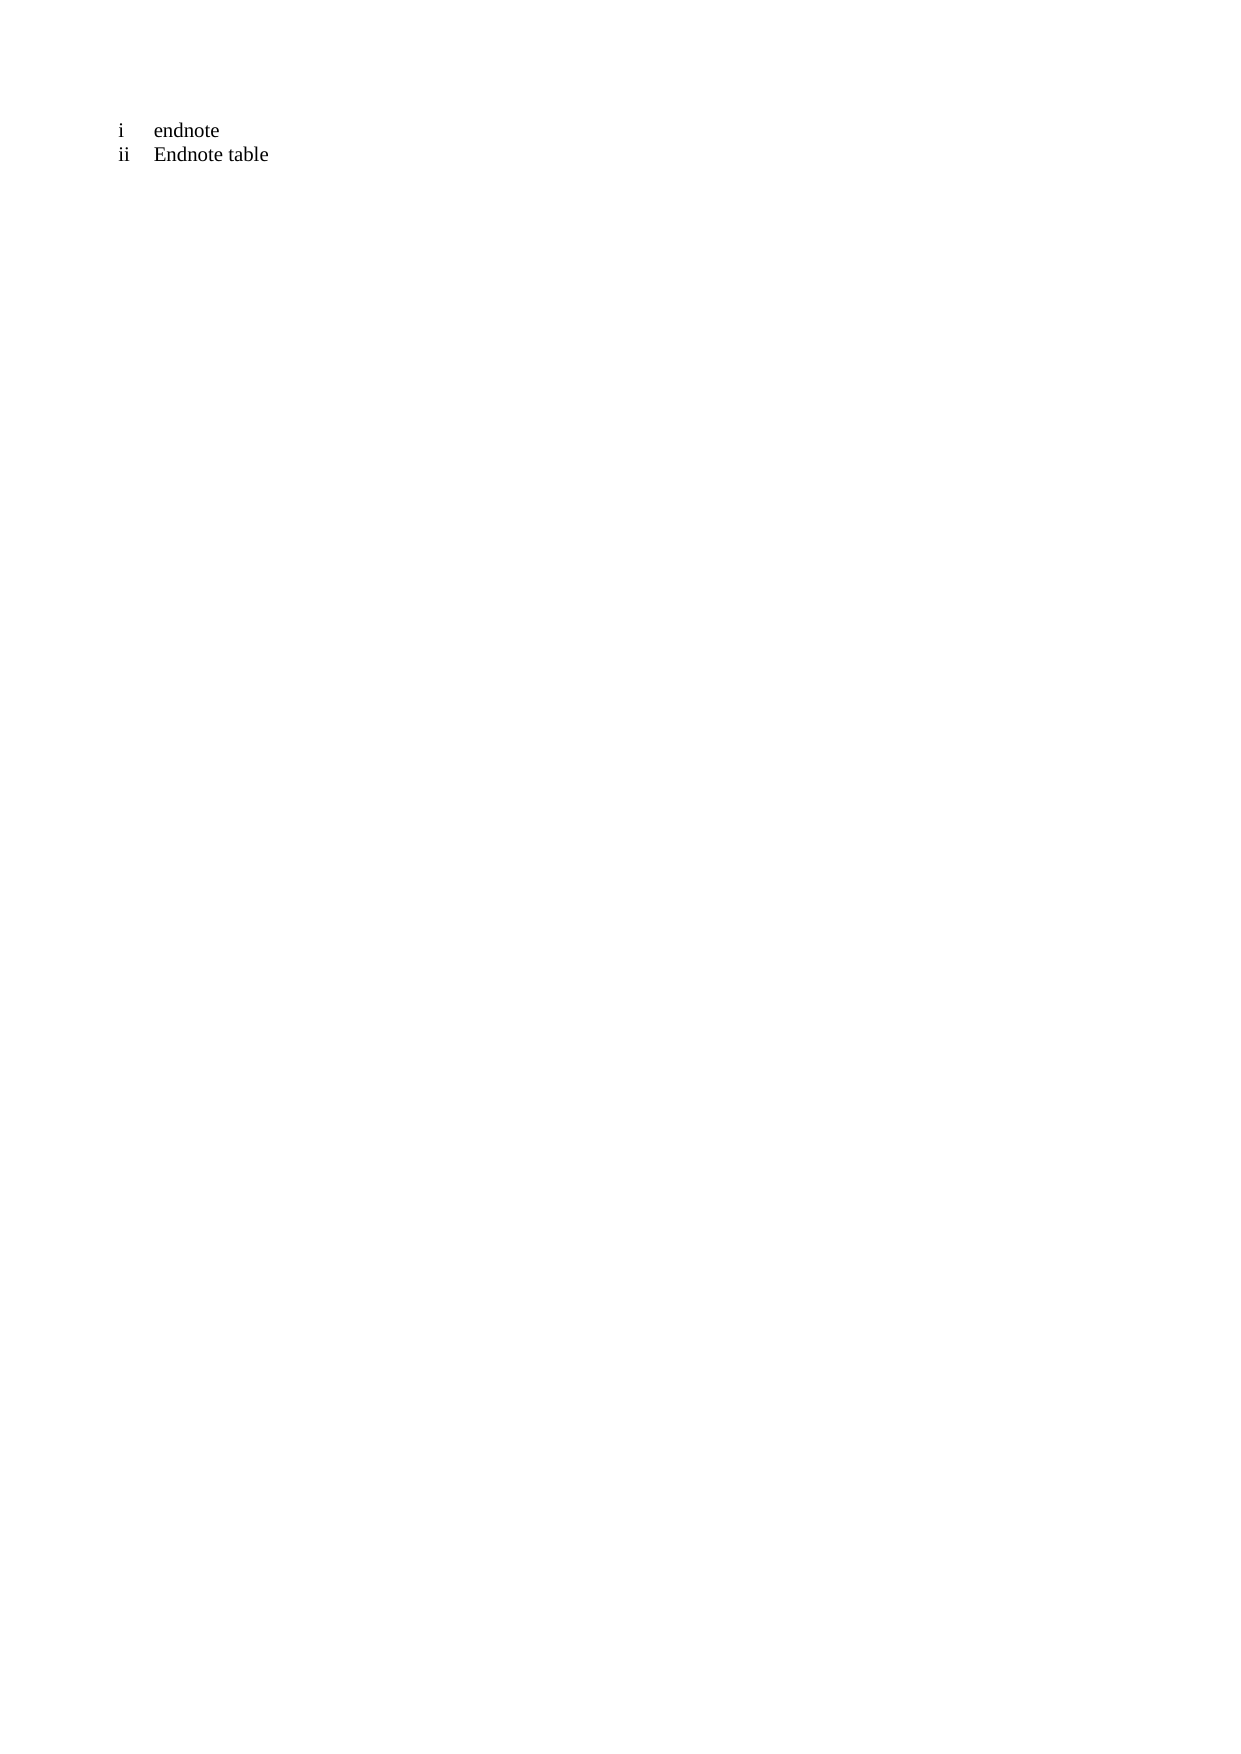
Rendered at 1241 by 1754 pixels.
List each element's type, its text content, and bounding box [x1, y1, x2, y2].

text endnote [118, 118, 1122, 142]
